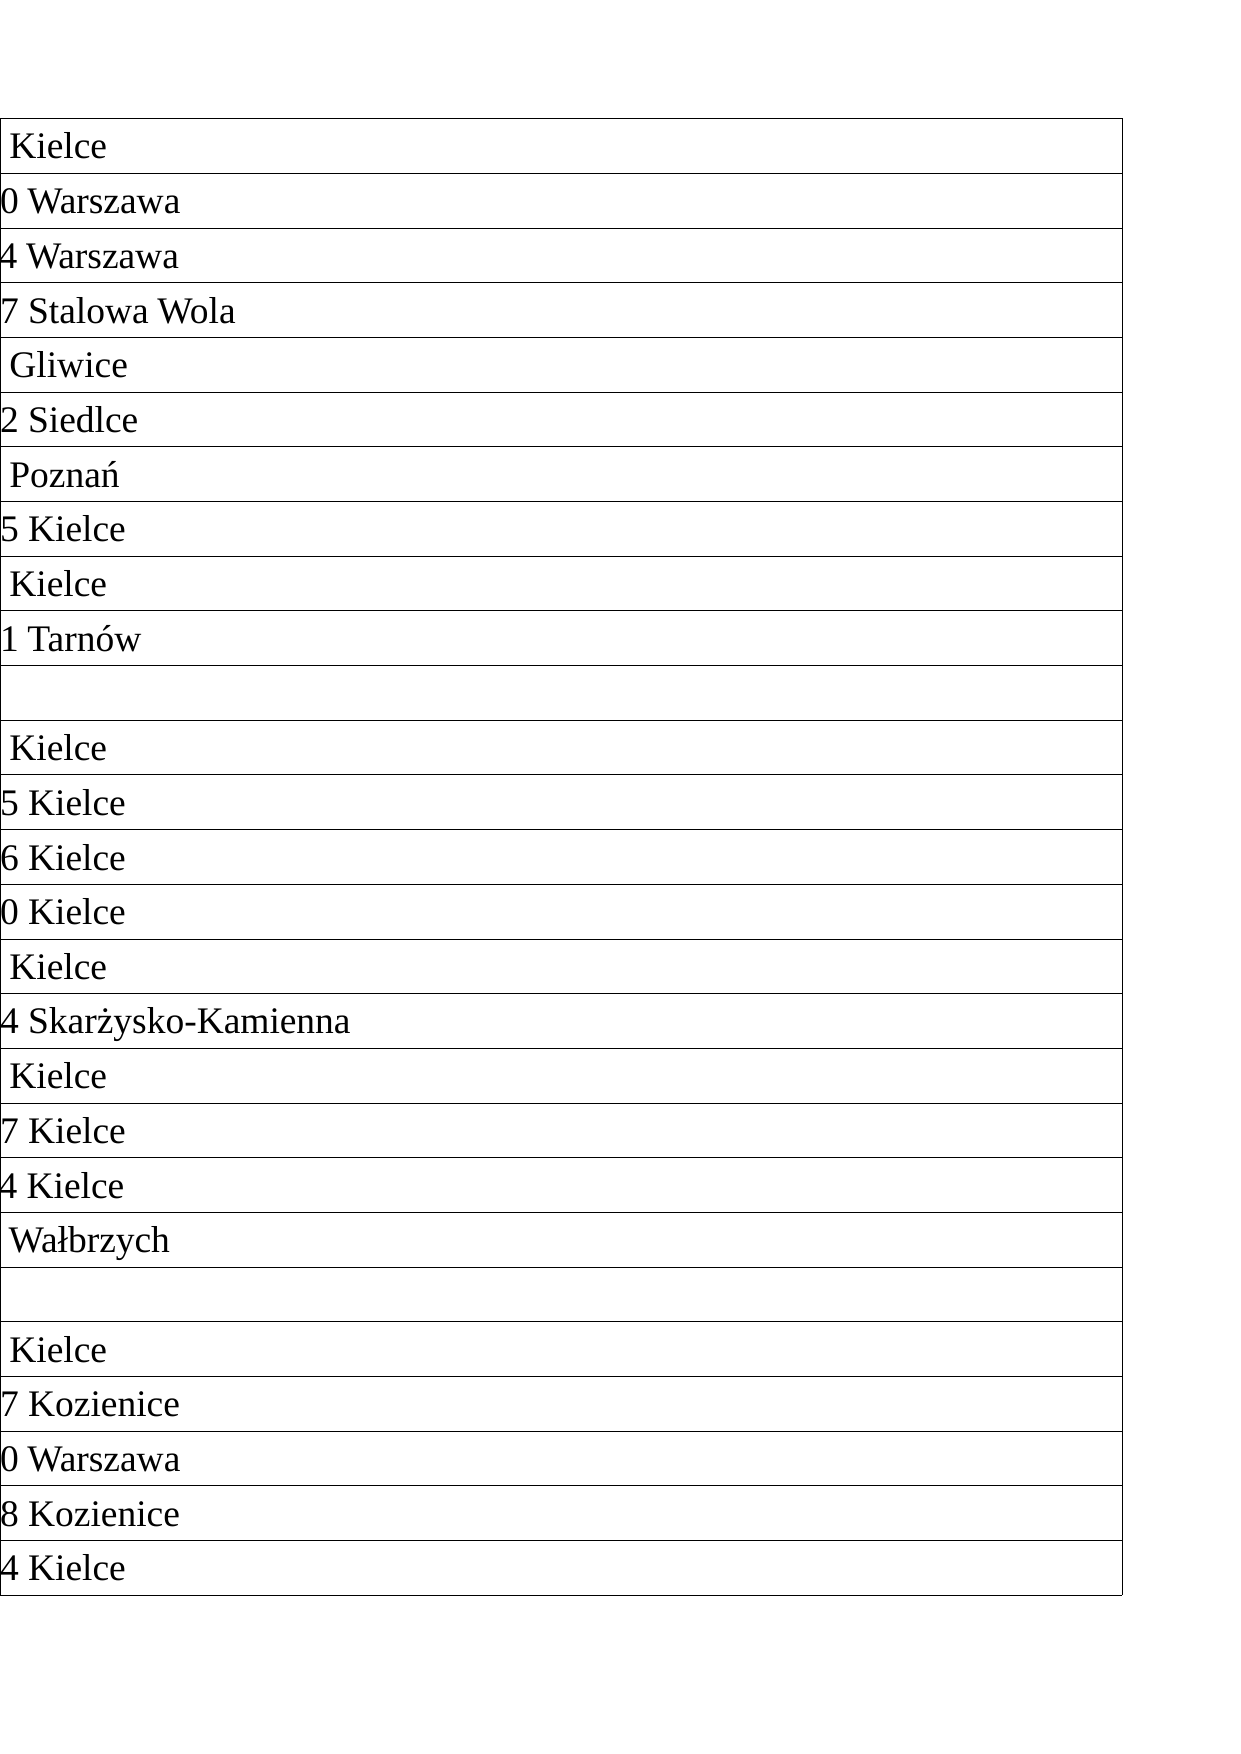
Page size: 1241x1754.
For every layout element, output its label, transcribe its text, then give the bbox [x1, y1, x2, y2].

table_cell 10.10.1987 Kielce [1, 1104, 1122, 1157]
table_cell 1.08.1998 Kielce [1, 119, 1122, 173]
table_cell 7.10.1995 Kielce [1, 557, 1122, 610]
table_cell 28.05.1977 Stalowa Wola [1, 283, 1122, 337]
table_cell 3.10.2009 Kielce [1, 940, 1122, 993]
table_cell 22.09.1990 Kielce [1, 885, 1122, 938]
table_cell 9.10.1976 Kielce [1, 721, 1122, 774]
table_cell 29.09.1980 Warszawa [1, 1432, 1122, 1485]
table_cell [1, 1268, 1122, 1321]
table_cell 3.10.1981 Kielce [1, 1322, 1122, 1376]
table_cell 10.06.2012 Siedlce [1, 393, 1122, 446]
table_cell 11.09.1994 Kielce [1, 1158, 1122, 1212]
table_cell 26.10.1975 Kielce [1, 775, 1122, 829]
table_cell 6.08.1972 Wałbrzych [1, 1213, 1122, 1267]
table_cell 29.09.1984 Kielce [1, 1541, 1122, 1595]
table_cell 28.05.1995 Kielce [1, 502, 1122, 556]
table_cell 11.06.1994 Warszawa [1, 229, 1122, 282]
table_cell 10.05.1986 Kielce [1, 830, 1122, 884]
table_cell [1, 666, 1122, 720]
table_cell 14.07.1977 Kozienice [1, 1377, 1122, 1431]
table_cell 9.10.1976 Kielce [1, 1049, 1122, 1102]
table_cell 26.08.1978 Kozienice [1, 1486, 1122, 1540]
table_cell 7.08.1979 Poznań [1, 447, 1122, 501]
table_cell 22.06.1971 Tarnów [1, 611, 1122, 665]
table_cell 22.07.1964 Skarżysko-Kamienna [1, 994, 1122, 1048]
table_cell 22.05.2010 Warszawa [1, 174, 1122, 227]
table_cell 5.06.1977 Gliwice [1, 338, 1122, 392]
